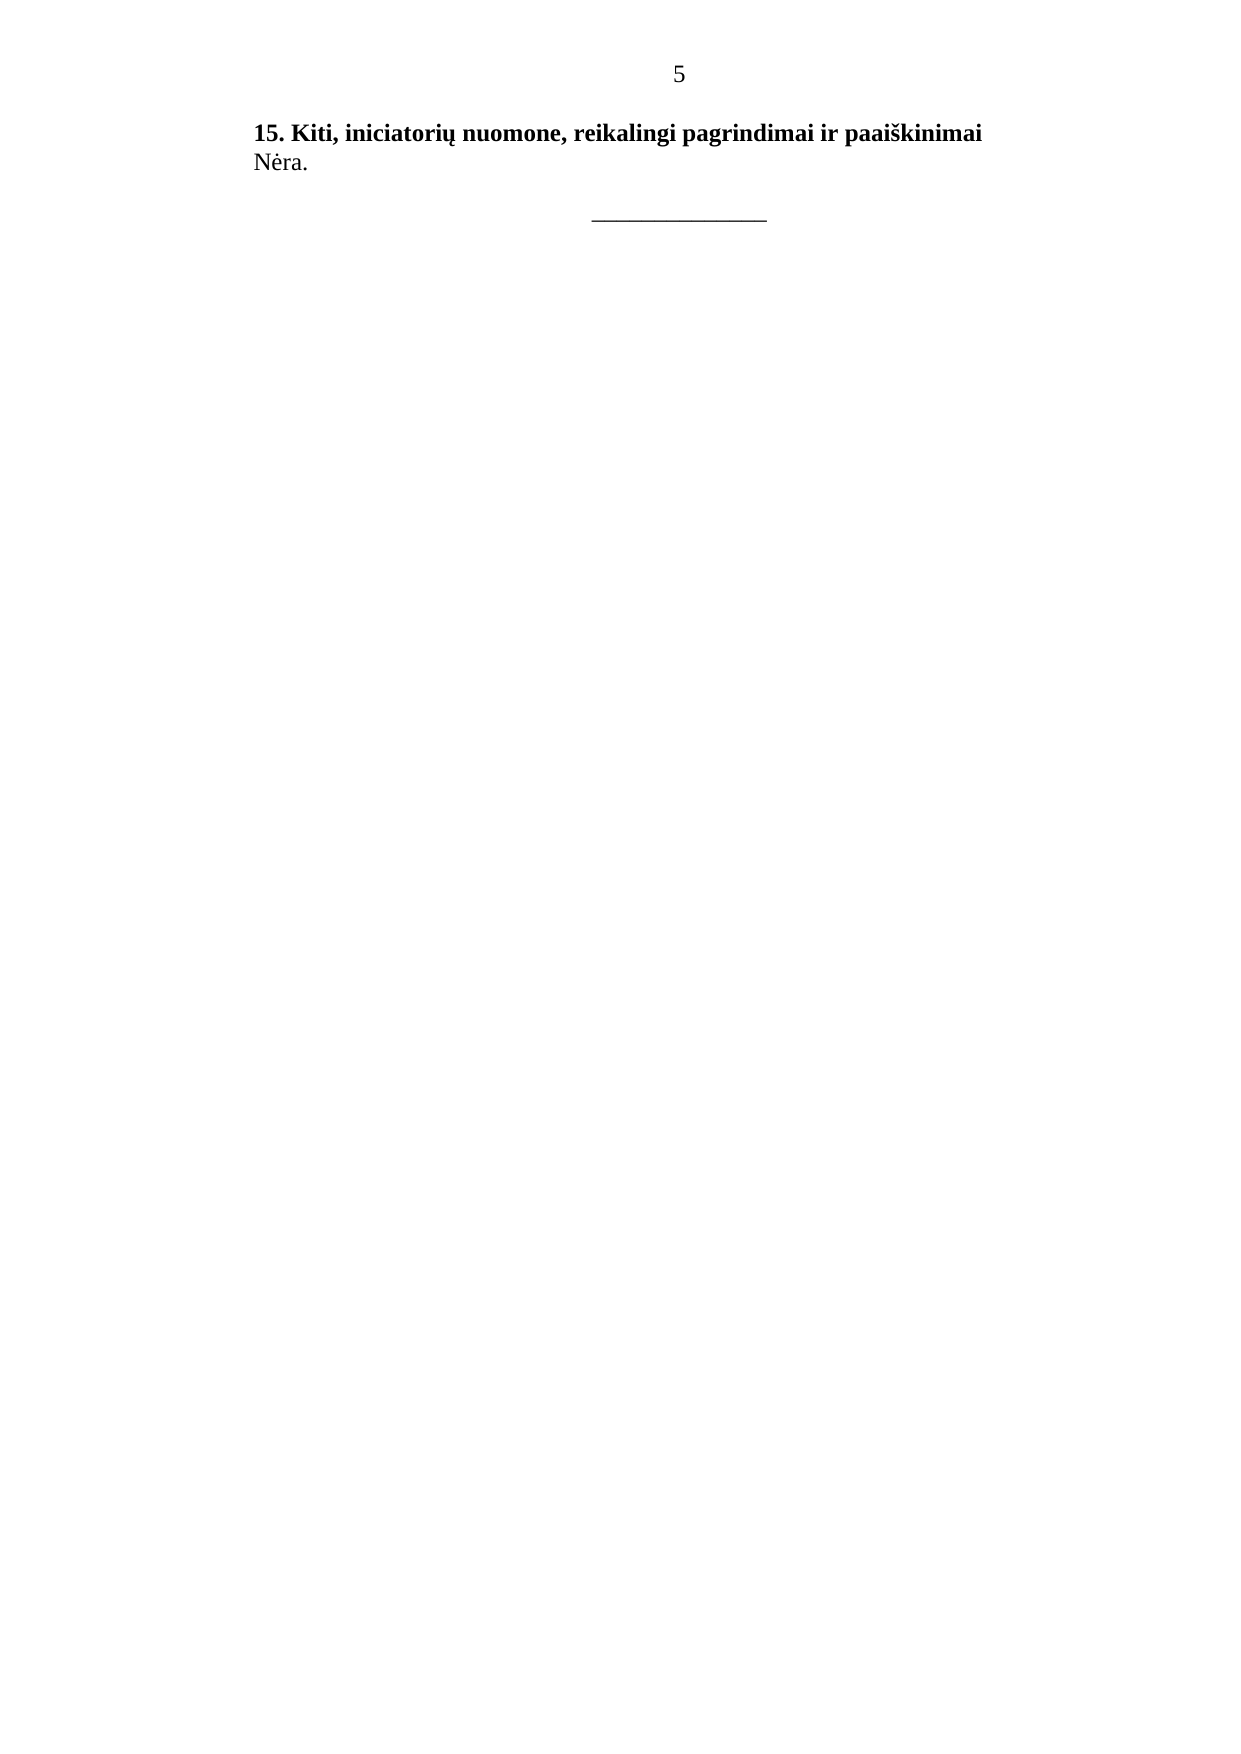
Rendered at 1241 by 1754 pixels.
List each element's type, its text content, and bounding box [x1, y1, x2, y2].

text 15. Kiti, iniciatorių nuomone, reikalingi pagrindimai ir paaiškinimai [177, 118, 1181, 147]
text –––––––––––––– [177, 204, 1181, 233]
text Nėra. [177, 147, 1181, 176]
